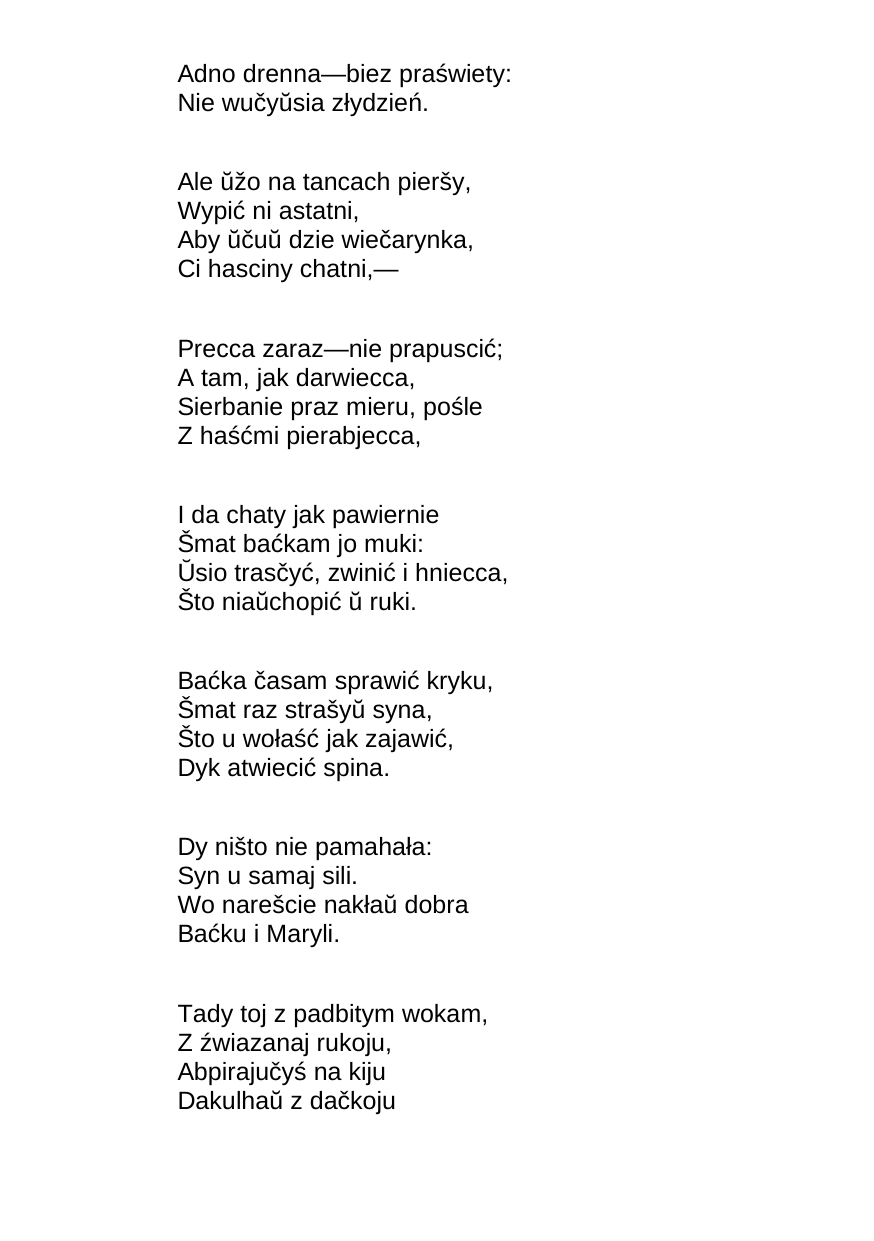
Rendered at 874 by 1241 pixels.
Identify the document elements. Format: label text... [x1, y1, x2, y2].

text Dakulhaŭ z dačkoju [59, 1086, 815, 1115]
text Dy ništo nie pamahała: [59, 832, 815, 861]
text Wypić ni astatni, [59, 196, 815, 225]
text Z haśćmi pierabjecca, [59, 421, 815, 450]
text Syn u samaj sili. [59, 861, 815, 890]
text Precca zaraz—nie prapuscić; [59, 333, 815, 362]
text Što u wołaść jak zajawić, [59, 724, 815, 753]
text Abpirajučyś na kiju [59, 1057, 815, 1086]
text Baćku i Maryli. [59, 919, 815, 948]
text Ale ŭžo na tancach pieršy, [59, 167, 815, 196]
text Tady toj z padbitym wokam, [59, 998, 815, 1027]
text Ci hasciny chatni,— [59, 254, 815, 283]
text Ŭsio trasčyć, zwinić i hniecca, [59, 558, 815, 587]
text Šmat raz strašyŭ syna, [59, 695, 815, 724]
text Baćka časam sprawić kryku, [59, 666, 815, 695]
text Adno drenna—biez praświety: [59, 59, 815, 88]
text Wo narešcie nakłaŭ dobra [59, 890, 815, 919]
text Nie wučyŭsia złydzień. [59, 88, 815, 117]
text Aby ŭčuŭ dzie wiečarynka, [59, 225, 815, 254]
text I da chaty jak pawiernie [59, 500, 815, 529]
text Sierbanie praz mieru, pośle [59, 392, 815, 421]
text Z źwiazanaj rukoju, [59, 1027, 815, 1057]
text Šmat baćkam jo muki: [59, 529, 815, 558]
text Dyk atwiecić spina. [59, 753, 815, 782]
text Što niaŭchopić ŭ ruki. [59, 587, 815, 616]
text A tam, jak darwiecca, [59, 362, 815, 392]
